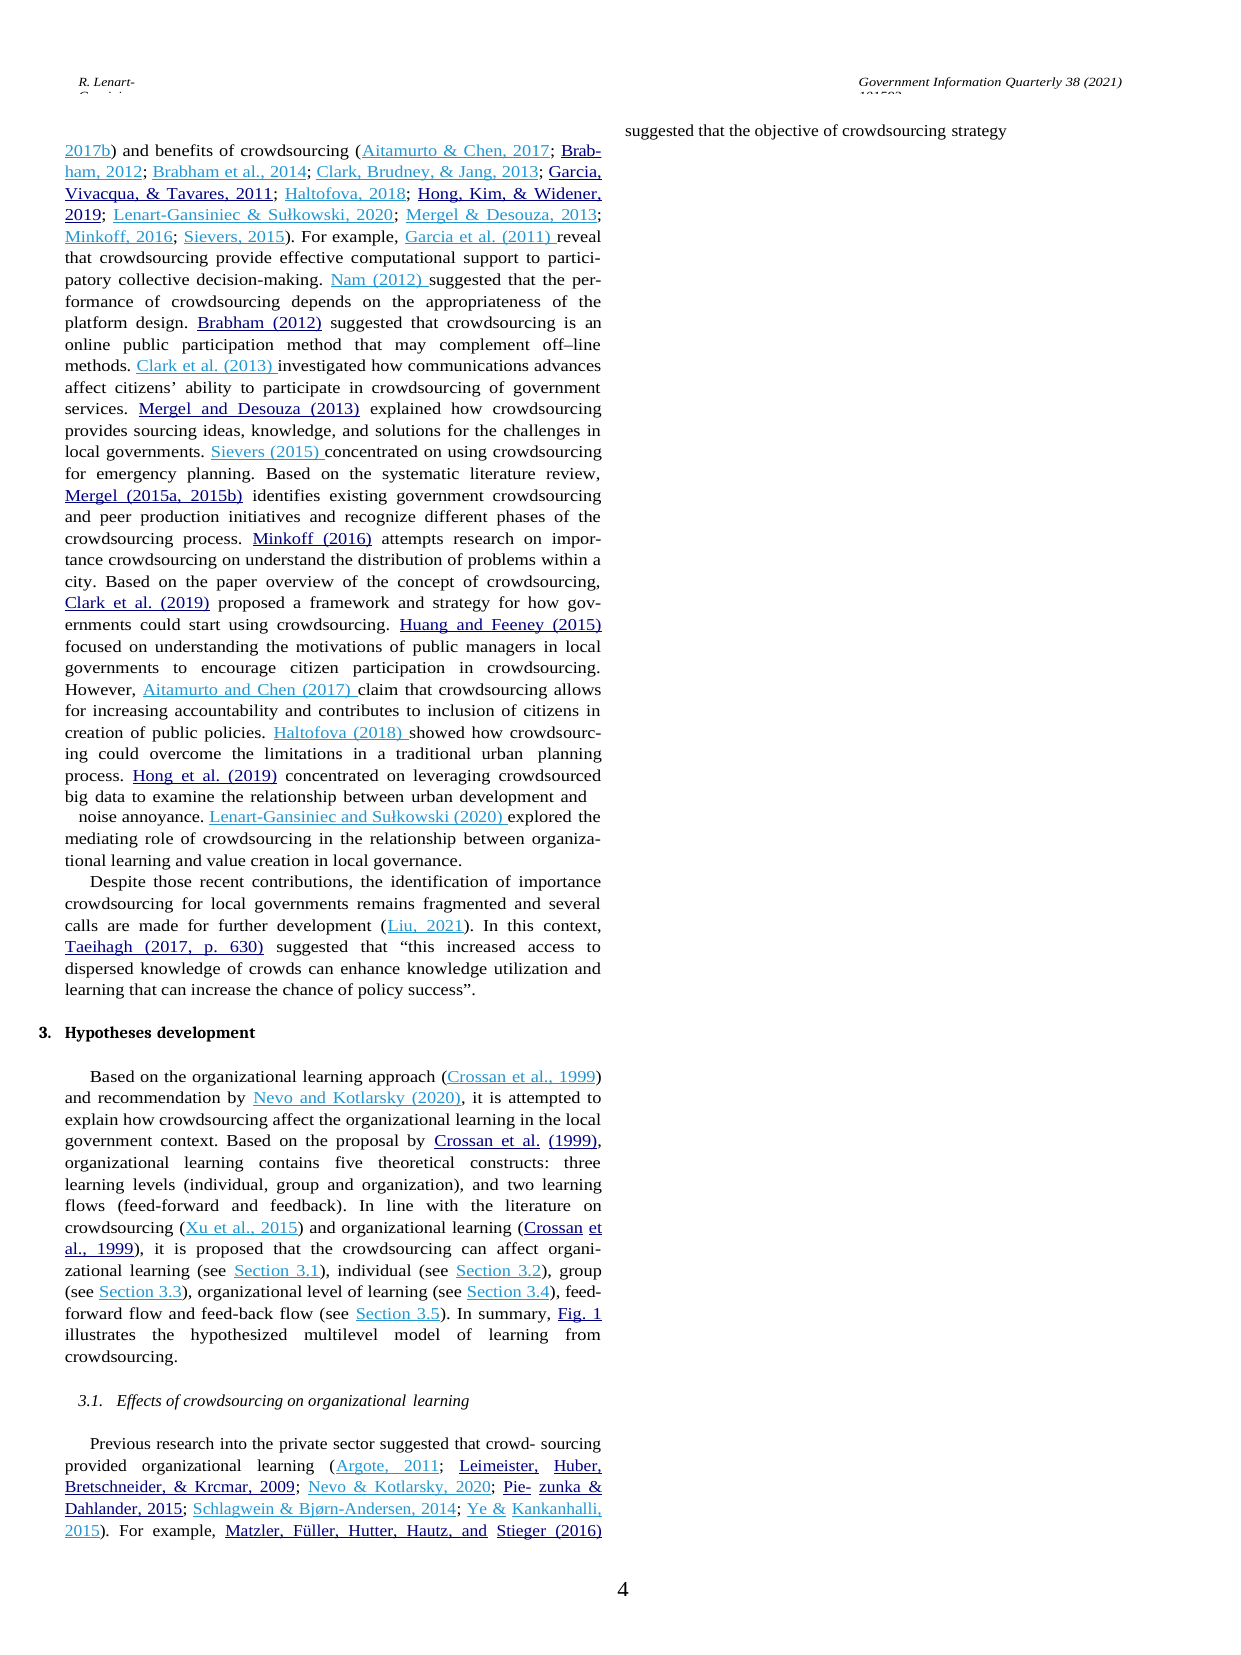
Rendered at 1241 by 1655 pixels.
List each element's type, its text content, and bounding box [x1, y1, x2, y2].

text noise annoyance. Lenart-Gansiniec and Sułkowski (2020) explored the [78, 809, 606, 826]
text suggested that the objective of crowdsourcing strategy [625, 121, 1170, 140]
text 2017b) and benefits of crowdsourcing (Aitamurto & Chen, 2017; Brab- ham, 2012; Brabham et al., 2014; Clark, Brudney, & Jang, 2013; Garcia, Vivacqua, & Tavares, 2011; Haltofova, 2018; Hong, Kim, & Widener, 2019; Lenart-Gansiniec & Sułkowski, 2020; Mergel & Desouza, 2013; Minkoff, 2016; Sievers, 2015). For example, Garcia et al. (2011) reveal that crowdsourcing provide effective computational support to partici- patory collective decision-making. Nam (2012) suggested that the per- formance of crowdsourcing depends on the appropriateness of the platform design. Brabham (2012) suggested that crowdsourcing is an online public participation method that may complement off–line methods. Clark et al. (2013) investigated how communications advances affect citizens’ ability to participate in crowdsourcing of government services. Mergel and Desouza (2013) explained how crowdsourcing provides sourcing ideas, knowledge, and solutions for the challenges in local governments. Sievers (2015) concentrated on using crowdsourcing for emergency planning. Based on the systematic literature review, Mergel (2015a, 2015b) identifies existing government crowdsourcing and peer production initiatives and recognize different phases of the crowdsourcing process. Minkoff (2016) attempts research on impor- tance crowdsourcing on understand the distribution of problems within a city. Based on the paper overview of the concept of crowdsourcing, Clark et al. (2019) proposed a framework and strategy for how gov- ernments could start using crowdsourcing. Huang and Feeney (2015) focused on understanding the motivations of public managers in local governments to encourage citizen participation in crowdsourcing. However, Aitamurto and Chen (2017) claim that crowdsourcing allows for increasing accountability and contributes to inclusion of citizens in creation of public policies. Haltofova (2018) showed how crowdsourc- ing could overcome the limitations in a traditional urban planning process. Hong et al. (2019) concentrated on leveraging crowdsourced big data to examine the relationship between urban development and [64, 140, 602, 806]
text Previous research into the private sector suggested that crowd- sourcing provided organizational learning (Argote, 2011; Leimeister, Huber, Bretschneider, & Krcmar, 2009; Nevo & Kotlarsky, 2020; Pie- zunka & Dahlander, 2015; Schlagwein & Bjørn-Andersen, 2014; Ye & Kankanhalli, 2015). For example, Matzler, Füller, Hutter, Hautz, and Stieger (2016) [64, 1434, 602, 1539]
list Hypotheses development [39, 1023, 606, 1042]
text mediating role of crowdsourcing in the relationship between organiza- tional learning and value creation in local governance. [64, 829, 602, 870]
text Despite those recent contributions, the identification of importance crowdsourcing for local governments remains fragmented and several calls are made for further development (Liu, 2021). In this context, Taeihagh (2017, p. 630) suggested that “this increased access to dispersed knowledge of crowds can enhance knowledge utilization and learning that can increase the chance of policy success”. [64, 872, 602, 999]
list Effects of crowdsourcing on organizational learning [78, 1390, 606, 1409]
text Based on the organizational learning approach (Crossan et al., 1999) and recommendation by Nevo and Kotlarsky (2020), it is attempted to explain how crowdsourcing affect the organizational learning in the local government context. Based on the proposal by Crossan et al. (1999), organizational learning contains five theoretical constructs: three learning levels (individual, group and organization), and two learning flows (feed-forward and feedback). In line with the literature on crowdsourcing (Xu et al., 2015) and organizational learning (Crossan et al., 1999), it is proposed that the crowdsourcing can affect organi- zational learning (see Section 3.1), individual (see Section 3.2), group (see Section 3.3), organizational level of learning (see Section 3.4), feed- forward flow and feed-back flow (see Section 3.5). In summary, Fig. 1 illustrates the hypothesized multilevel model of learning from crowdsourcing. [64, 1066, 602, 1366]
